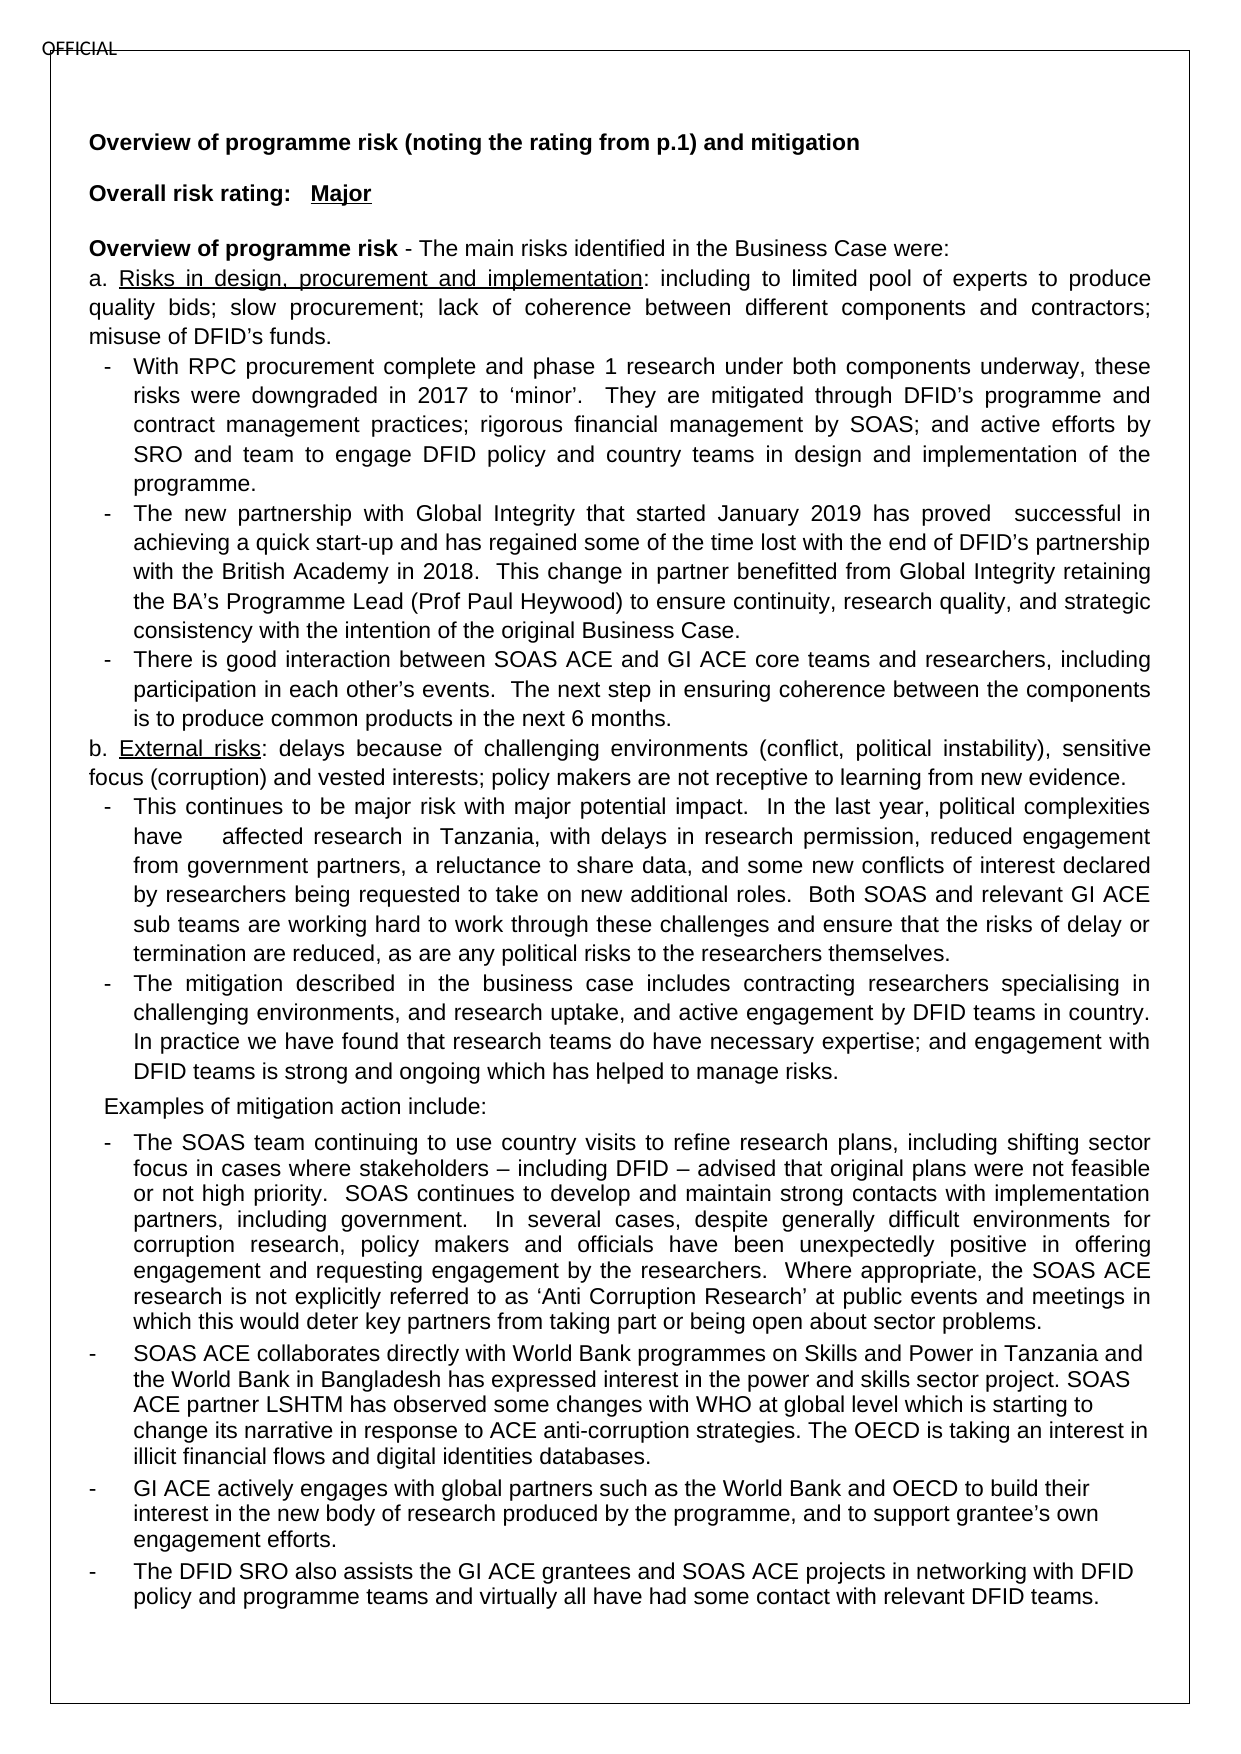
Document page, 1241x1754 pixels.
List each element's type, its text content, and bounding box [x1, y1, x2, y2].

text - The SOAS team continuing to use country visits to refine research plans, including shifting sector focus in cases where stakeholders – including DFID – advised that original plans were not feasible or not high priority. SOAS continues to develop and maintain strong contacts with implementation partners, including government. In several cases, despite generally difficult environments for corruption research, policy makers and officials have been unexpectedly positive in offering engagement and requesting engagement by the researchers. Where appropriate, the SOAS ACE research is not explicitly referred to as ‘Anti Corruption Research’ at public events and meetings in which this would deter key partners from taking part or being open about sector problems. [103, 1130, 1152, 1335]
text - The new partnership with Global Integrity that started January 2019 has proved successful in achieving a quick start-up and has regained some of the time lost with the end of DFID’s partnership with the British Academy in 2018. This change in partner benefitted from Global Integrity retaining the BA’s Programme Lead (Prof Paul Heywood) to ensure continuity, research quality, and strategic consistency with the intention of the original Business Case. [103, 500, 1152, 643]
text b. External risks: delays because of challenging environments (conflict, political instability), sensitive focus (corruption) and vested interests; policy makers are not receptive to learning from new evidence. [89, 735, 1152, 790]
text a. Risks in design, procurement and implementation: including to limited pool of experts to produce quality bids; slow procurement; lack of coherence between different components and contractors; misuse of DFID’s funds. [89, 265, 1152, 350]
text Overall risk rating: Major [89, 181, 1152, 207]
text Overview of programme risk - The main risks identified in the Business Case were: [89, 236, 1152, 262]
text - This continues to be major risk with major potential impact. In the last year, political complexities have affected research in Tanzania, with delays in research permission, reduced engagement from government partners, a reluctance to share data, and some new conflicts of interest declared by researchers being requested to take on new additional roles. Both SOAS and relevant GI ACE sub teams are working hard to work through these challenges and ensure that the risks of delay or termination are reduced, as are any political risks to the researchers themselves. [103, 794, 1152, 967]
text - SOAS ACE collaborates directly with World Bank programmes on Skills and Power in Tanzania and the World Bank in Bangladesh has expressed interest in the power and skills sector project. SOAS ACE partner LSHTM has observed some changes with WHO at global level which is starting to change its narrative in response to ACE anti-corruption strategies. The OECD is taking an interest in illicit financial flows and digital identities databases. [89, 1341, 1152, 1469]
text Examples of mitigation action include: [103, 1094, 1152, 1120]
text - GI ACE actively engages with global partners such as the World Bank and OECD to build their interest in the new body of research produced by the programme, and to support grantee’s own engagement efforts. [89, 1475, 1152, 1552]
text Overview of programme risk (noting the rating from p.1) and mitigation [89, 130, 1152, 155]
text - The DFID SRO also assists the GI ACE grantees and SOAS ACE projects in networking with DFID policy and programme teams and virtually all have had some contact with relevant DFID teams. [89, 1558, 1152, 1610]
text - There is good interaction between SOAS ACE and GI ACE core teams and researchers, including participation in each other’s events. The next step in ensuring coherence between the components is to produce common products in the next 6 months. [103, 647, 1152, 732]
text - The mitigation described in the business case includes contracting researchers specialising in challenging environments, and research uptake, and active engagement by DFID teams in country. In practice we have found that research teams do have necessary expertise; and engagement with DFID teams is strong and ongoing which has helped to manage risks. [103, 970, 1152, 1084]
text - With RPC procurement complete and phase 1 research under both components underway, these risks were downgraded in 2017 to ‘minor’. They are mitigated through DFID’s programme and contract management practices; rigorous financial management by SOAS; and active efforts by SRO and team to engage DFID policy and country teams in design and implementation of the programme. [103, 353, 1152, 497]
